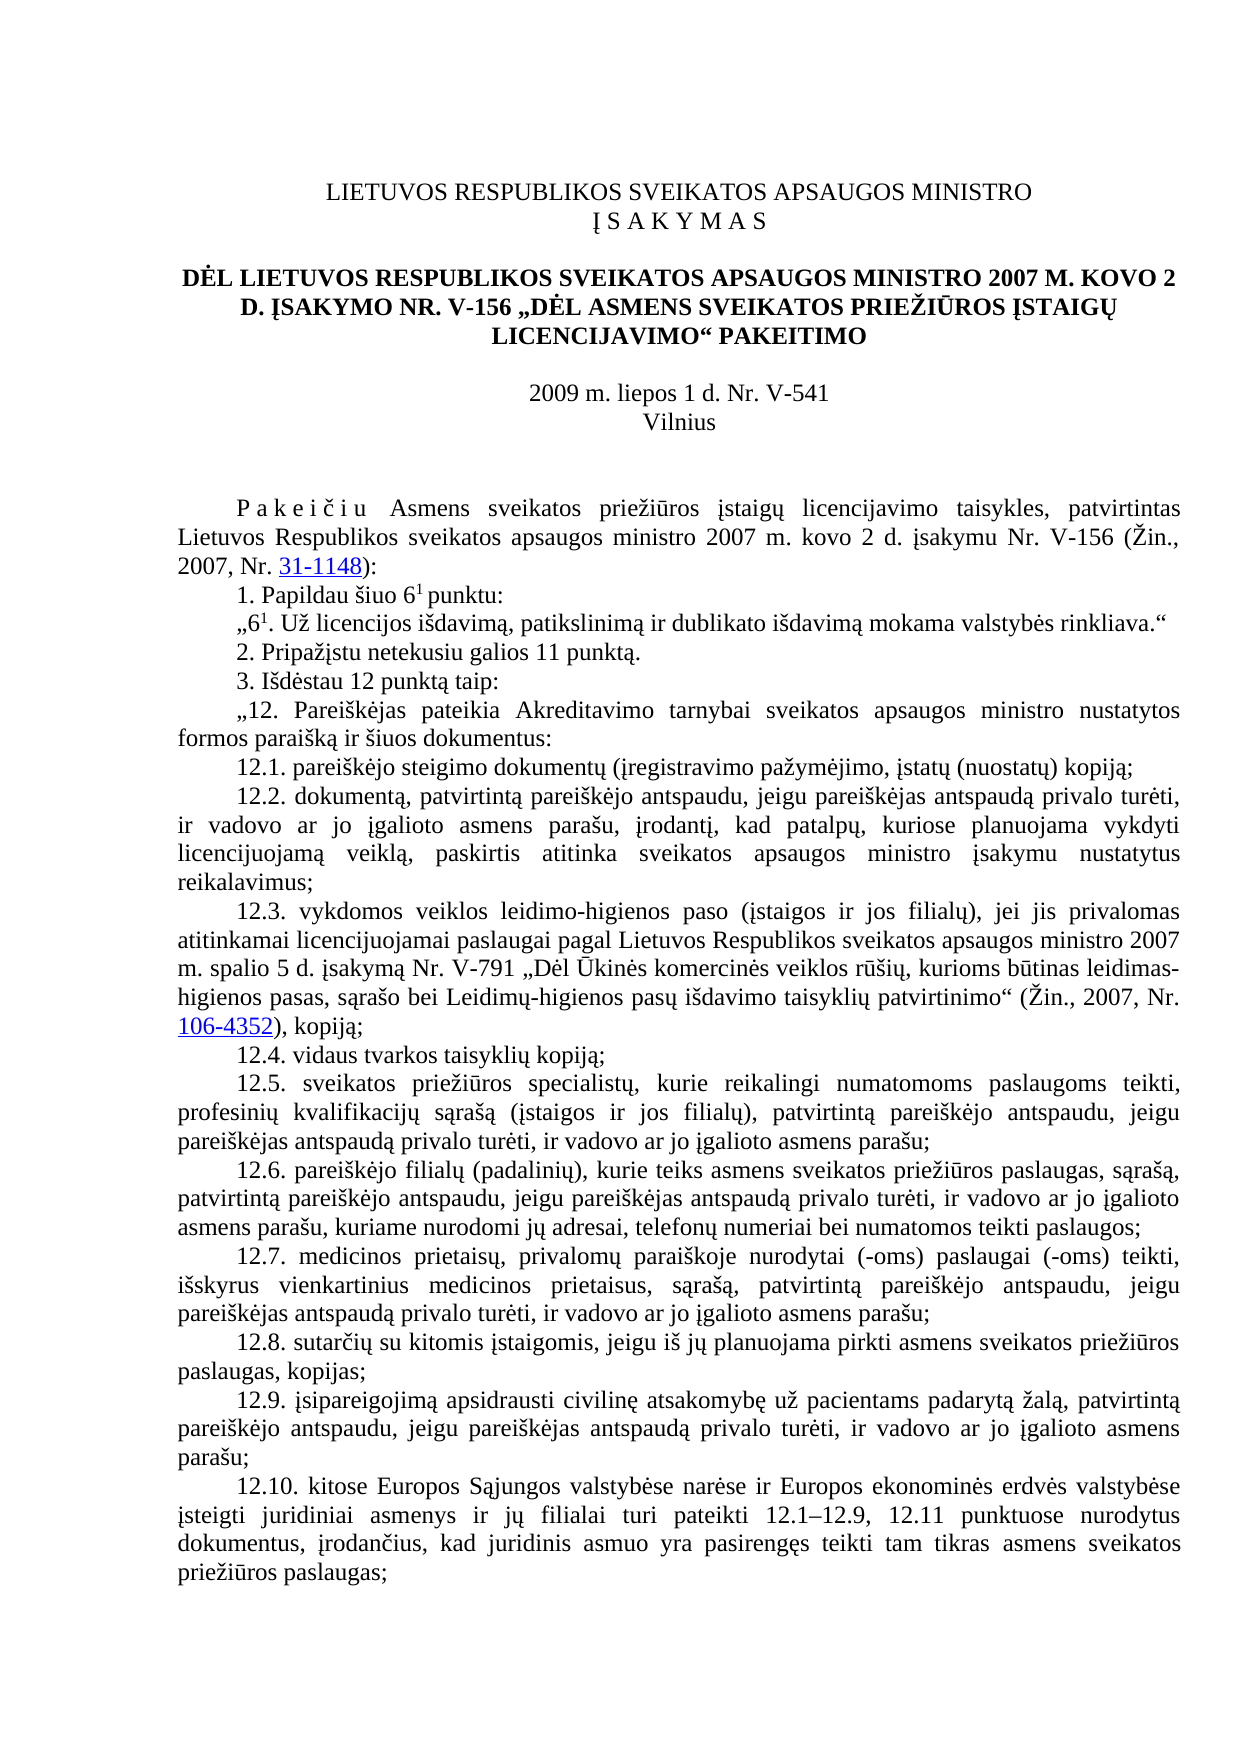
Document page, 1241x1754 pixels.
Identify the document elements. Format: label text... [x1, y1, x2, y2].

text 12.7. medicinos prietaisų, privalomų paraiškoje nurodytai (-oms) paslaugai (-oms) teikti, išskyrus vienkartinius medicinos prietaisus, sąrašą, patvirtintą pareiškėjo antspaudu, jeigu pareiškėjas antspaudą privalo turėti, ir vadovo ar jo įgalioto asmens parašu; [177, 1241, 1181, 1327]
text 12.5. sveikatos priežiūros specialistų, kurie reikalingi numatomoms paslaugoms teikti, profesinių kvalifikacijų sąrašą (įstaigos ir jos filialų), patvirtintą pareiškėjo antspaudu, jeigu pareiškėjas antspaudą privalo turėti, ir vadovo ar jo įgalioto asmens parašu; [177, 1068, 1181, 1155]
text Pakeičiu Asmens sveikatos priežiūros įstaigų licencijavimo taisykles, patvirtintas Lietuvos Respublikos sveikatos apsaugos ministro 2007 m. kovo 2 d. įsakymu Nr. V-156 (Žin., 2007, Nr. 31-1148): [177, 493, 1181, 580]
text „61. Už licencijos išdavimą, patikslinimą ir dublikato išdavimą mokama valstybės rinkliava.“ [177, 608, 1181, 637]
text 1. Papildau šiuo 61 punktu: [177, 580, 1181, 608]
text Vilnius [177, 407, 1181, 436]
text 3. Išdėstau 12 punktą taip: [177, 666, 1181, 695]
text DĖL LIETUVOS RESPUBLIKOS SVEIKATOS APSAUGOS MINISTRO 2007 M. KOVO 2 D. ĮSAKYMO Nr. V-156 „DĖL ASMENS SVEIKATOS PRIEŽIŪROS ĮSTAIGŲ LICENCIJAVIMO“ PAKEITIMO [177, 263, 1181, 350]
text 12.9. įsipareigojimą apsidrausti civilinę atsakomybę už pacientams padarytą žalą, patvirtintą pareiškėjo antspaudu, jeigu pareiškėjas antspaudą privalo turėti, ir vadovo ar jo įgalioto asmens parašu; [177, 1385, 1181, 1471]
text 12.4. vidaus tvarkos taisyklių kopiją; [177, 1040, 1181, 1068]
text 12.10. kitose Europos Sąjungos valstybėse narėse ir Europos ekonominės erdvės valstybėse įsteigti juridiniai asmenys ir jų filialai turi pateikti 12.1–12.9, 12.11 punktuose nurodytus dokumentus, įrodančius, kad juridinis asmuo yra pasirengęs teikti tam tikras asmens sveikatos priežiūros paslaugas; [177, 1471, 1181, 1586]
text 2. Pripažįstu netekusiu galios 11 punktą. [177, 637, 1181, 666]
text 12.3. vykdomos veiklos leidimo-higienos paso (įstaigos ir jos filialų), jei jis privalomas atitinkamai licencijuojamai paslaugai pagal Lietuvos Respublikos sveikatos apsaugos ministro 2007 m. spalio 5 d. įsakymą Nr. V-791 „Dėl Ūkinės komercinės veiklos rūšių, kurioms būtinas leidimas-higienos pasas, sąrašo bei Leidimų-higienos pasų išdavimo taisyklių patvirtinimo“ (Žin., 2007, Nr. 106-4352), kopiją; [177, 896, 1181, 1040]
text 2009 m. liepos 1 d. Nr. V-541 [177, 378, 1181, 407]
text 12.6. pareiškėjo filialų (padalinių), kurie teiks asmens sveikatos priežiūros paslaugas, sąrašą, patvirtintą pareiškėjo antspaudu, jeigu pareiškėjas antspaudą privalo turėti, ir vadovo ar jo įgalioto asmens parašu, kuriame nurodomi jų adresai, telefonų numeriai bei numatomos teikti paslaugos; [177, 1155, 1181, 1241]
text ĮSAKYMAS [177, 206, 1181, 235]
text „12. Pareiškėjas pateikia Akreditavimo tarnybai sveikatos apsaugos ministro nustatytos formos paraišką ir šiuos dokumentus: [177, 695, 1181, 752]
text 12.2. dokumentą, patvirtintą pareiškėjo antspaudu, jeigu pareiškėjas antspaudą privalo turėti, ir vadovo ar jo įgalioto asmens parašu, įrodantį, kad patalpų, kuriose planuojama vykdyti licencijuojamą veiklą, paskirtis atitinka sveikatos apsaugos ministro įsakymu nustatytus reikalavimus; [177, 781, 1181, 896]
text LIETUVOS RESPUBLIKOS SVEIKATOS APSAUGOS MINISTRO [177, 177, 1181, 206]
text 12.8. sutarčių su kitomis įstaigomis, jeigu iš jų planuojama pirkti asmens sveikatos priežiūros paslaugas, kopijas; [177, 1327, 1181, 1385]
text 12.1. pareiškėjo steigimo dokumentų (įregistravimo pažymėjimo, įstatų (nuostatų) kopiją; [177, 752, 1181, 781]
